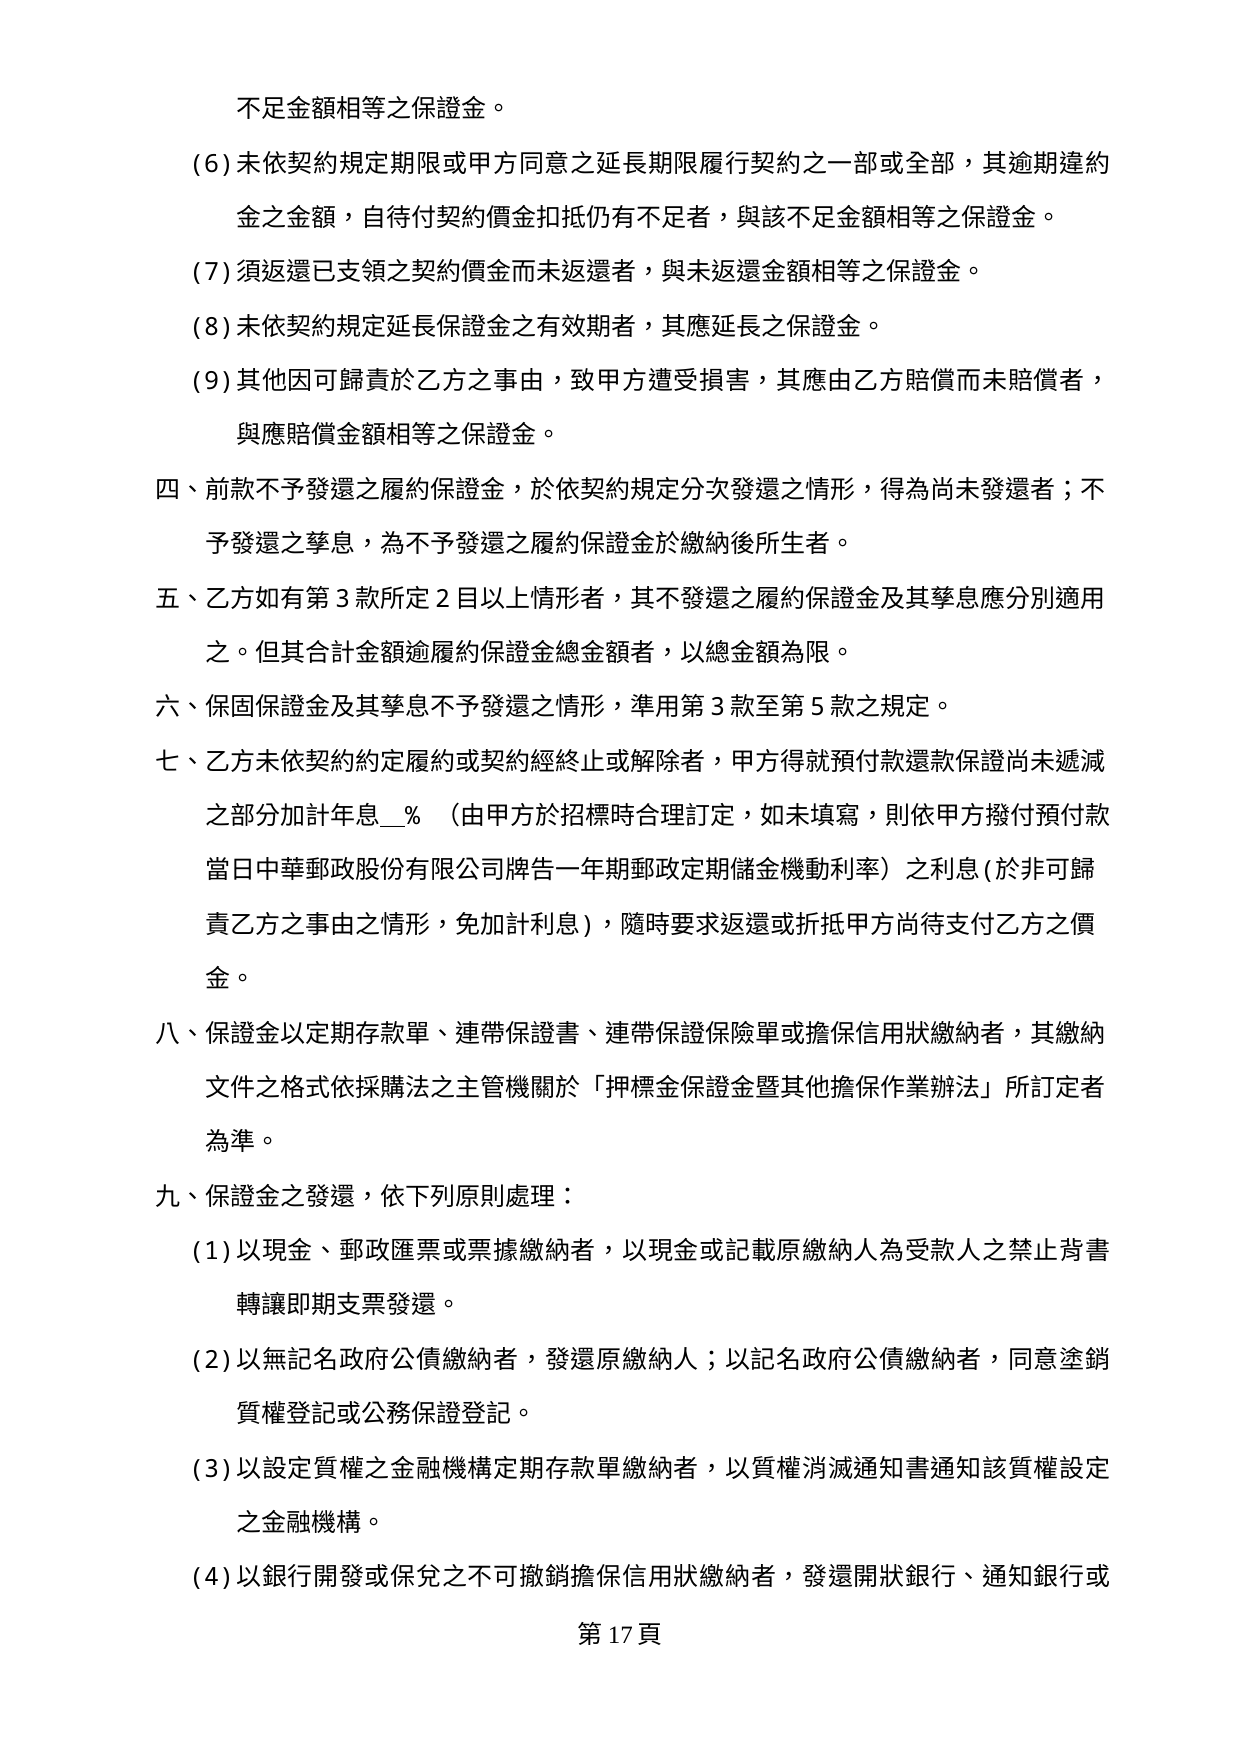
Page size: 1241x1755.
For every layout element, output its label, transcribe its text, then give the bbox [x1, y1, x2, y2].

text 九、保證金之發還，依下列原則處理： [155, 1176, 1110, 1212]
text 五、乙方如有第3款所定2目以上情形者，其不發還之履約保證金及其孳息應分別適用之。但其合計金額逾履約保證金總金額者，以總金額為限。 [155, 578, 1110, 669]
list 未依契約規定延長保證金之有效期者，其應延長之保證金。 [189, 306, 1110, 342]
list 以無記名政府公債繳納者，發還原繳納人；以記名政府公債繳納者，同意塗銷質權登記或公務保證登記。 [189, 1339, 1110, 1430]
text 七、乙方未依契約約定履約或契約經終止或解除者，甲方得就預付款還款保證尚未遞減之部分加計年息＿% （由甲方於招標時合理訂定，如未填寫，則依甲方撥付預付款當日中華郵政股份有限公司牌告一年期郵政定期儲金機動利率）之利息(於非可歸責乙方之事由之情形，免加計利息)，隨時要求返還或折抵甲方尚待支付乙方之價金。 [155, 741, 1110, 995]
list 以現金、郵政匯票或票據繳納者，以現金或記載原繳納人為受款人之禁止背書轉讓即期支票發還。 [189, 1231, 1110, 1321]
text 八、保證金以定期存款單、連帶保證書、連帶保證保險單或擔保信用狀繳納者，其繳納文件之格式依採購法之主管機關於「押標金保證金暨其他擔保作業辦法」所訂定者為準。 [155, 1013, 1110, 1158]
list 未依契約規定期限或甲方同意之延長期限履行契約之一部或全部，其逾期違約金之金額，自待付契約價金扣抵仍有不足者，與該不足金額相等之保證金。 [189, 143, 1110, 234]
text 六、保固保證金及其孳息不予發還之情形，準用第3款至第5款之規定。 [155, 687, 1110, 723]
list 須返還已支領之契約價金而未返還者，與未返還金額相等之保證金。 [189, 252, 1110, 288]
list 以銀行開發或保兌之不可撤銷擔保信用狀繳納者，發還開狀銀行、通知銀行或 [189, 1557, 1110, 1593]
list 以設定質權之金融機構定期存款單繳納者，以質權消滅通知書通知該質權設定之金融機構。 [189, 1448, 1110, 1539]
list 不足金額相等之保證金。 [189, 89, 1110, 125]
list 其他因可歸責於乙方之事由，致甲方遭受損害，其應由乙方賠償而未賠償者，與應賠償金額相等之保證金。 [189, 361, 1110, 451]
text 四、前款不予發還之履約保證金，於依契約規定分次發還之情形，得為尚未發還者；不予發還之孳息，為不予發還之履約保證金於繳納後所生者。 [155, 469, 1110, 560]
